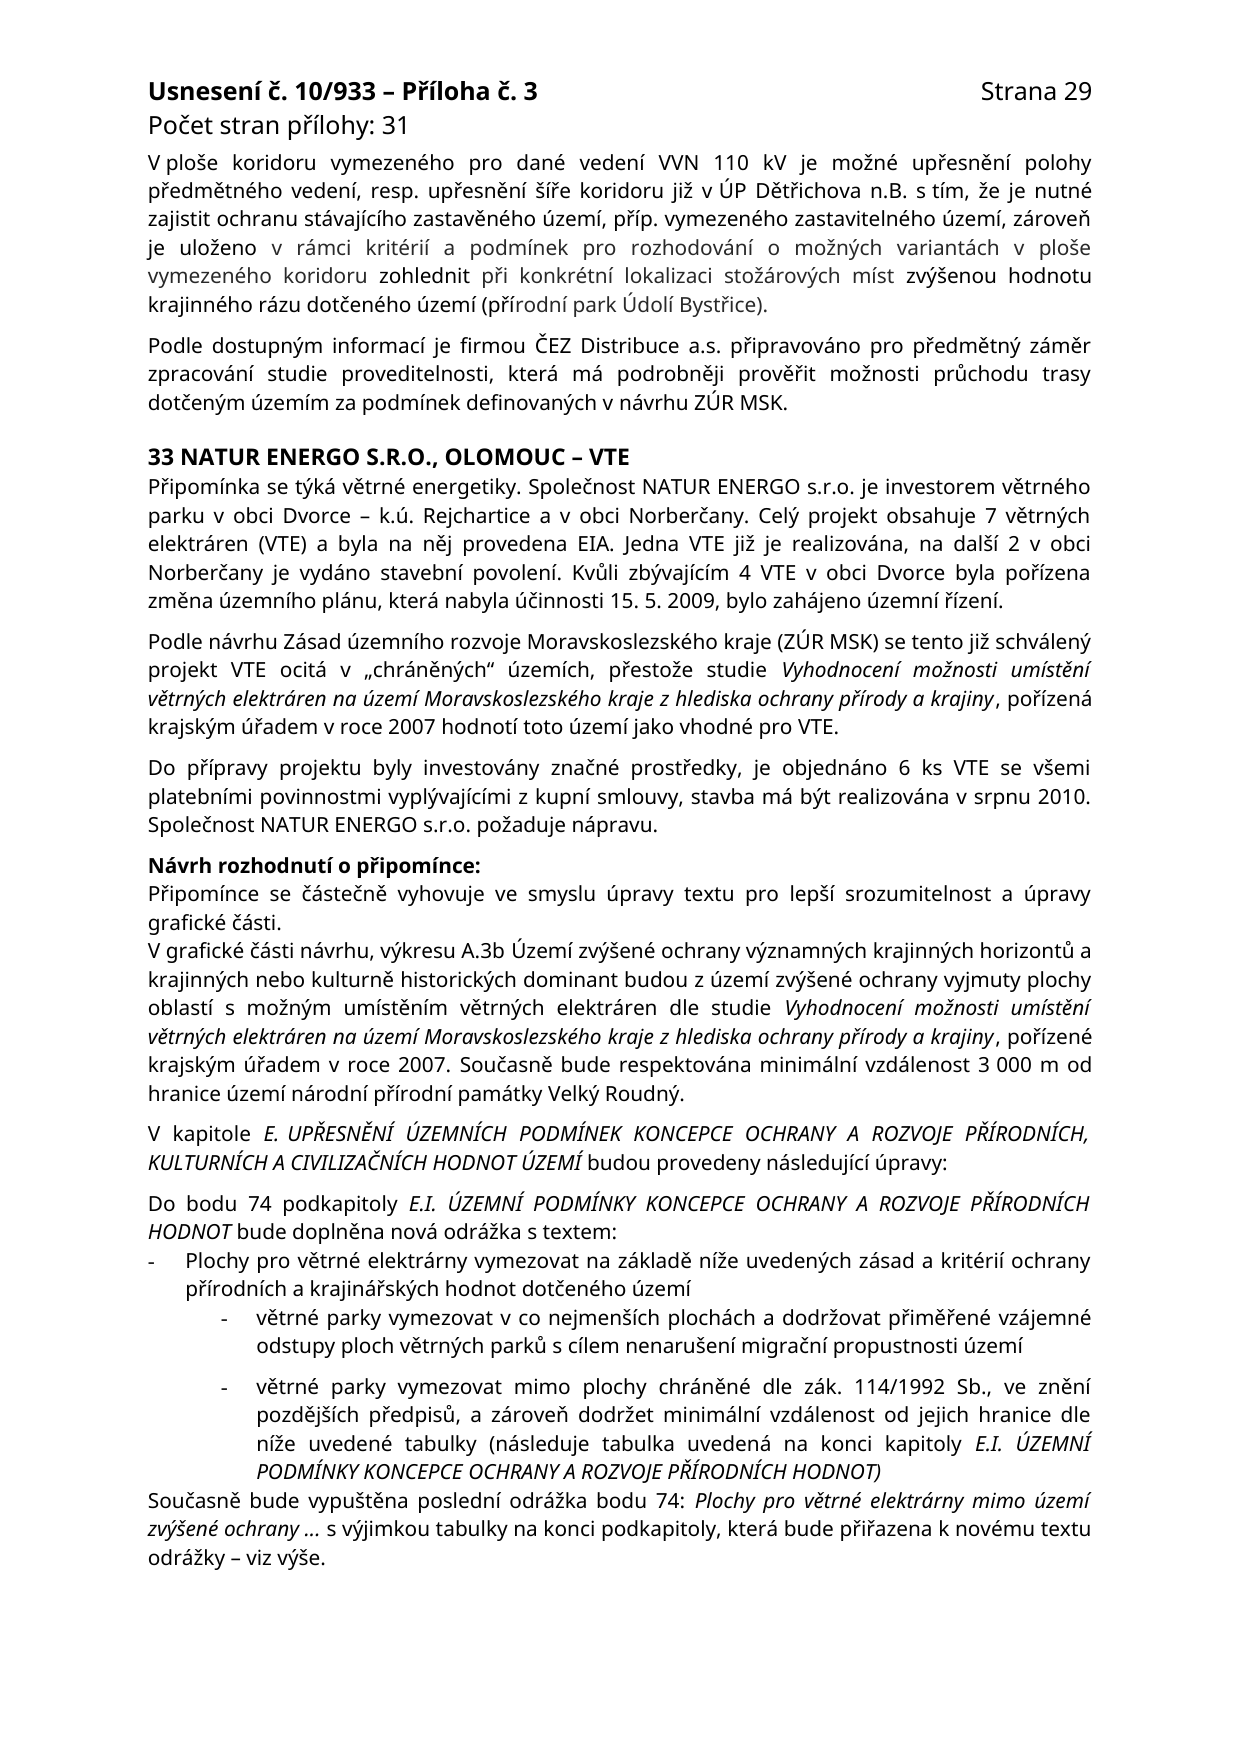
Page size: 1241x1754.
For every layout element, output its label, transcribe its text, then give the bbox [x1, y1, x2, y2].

text Připomínka se týká větrné energetiky. Společnost NATUR ENERGO s.r.o. je investorem větrného parku v obci Dvorce – k.ú. Rejchartice a v obci Norberčany. Celý projekt obsahuje 7 větrných elektráren (VTE) a byla na něj provedena EIA. Jedna VTE již je realizována, na další 2 v obci Norberčany je vydáno stavební povolení. Kvůli zbývajícím 4 VTE v obci Dvorce byla pořízena změna územního plánu, která nabyla účinnosti 15. 5. 2009, bylo zahájeno územní řízení. [148, 472, 1092, 614]
text V grafické části návrhu, výkresu A.3b Území zvýšené ochrany významných krajinných horizontů a krajinných nebo kulturně historických dominant budou z území zvýšené ochrany vyjmuty plochy oblastí s možným umístěním větrných elektráren dle studie Vyhodnocení možnosti umístění větrných elektráren na území Moravskoslezského kraje z hlediska ochrany přírody a krajiny, pořízené krajským úřadem v roce 2007. Současně bude respektována minimální vzdálenost 3 000 m od hranice území národní přírodní památky Velký Roudný. [148, 936, 1092, 1107]
list větrné parky vymezovat mimo plochy chráněné dle zák. 114/1992 Sb., ve znění pozdějších předpisů, a zároveň dodržet minimální vzdálenost od jejich hranice dle níže uvedené tabulky (následuje tabulka uvedená na konci kapitoly E.I. územní podmínky koncepce ochrany a rozvoje přírodních hodnot) [221, 1372, 1092, 1486]
text Návrh rozhodnutí o připomínce: [148, 851, 1092, 879]
text Podle návrhu Zásad územního rozvoje Moravskoslezského kraje (ZÚR MSK) se tento již schválený projekt VTE ocitá v „chráněných“ územích, přestože studie Vyhodnocení možnosti umístění větrných elektráren na území Moravskoslezského kraje z hlediska ochrany přírody a krajiny, pořízená krajským úřadem v roce 2007 hodnotí toto území jako vhodné pro VTE. [148, 627, 1092, 741]
text V kapitole E. upřesnění územních podmínek koncepce ochrany a rozvoje přírodních, kulturních a civilizačních hodnot území budou provedeny následující úpravy: [148, 1119, 1092, 1176]
text 33 NATUR ENERGO s.r.o., Olomouc – VTE [148, 441, 1092, 472]
text Podle dostupným informací je firmou ČEZ Distribuce a.s. připravováno pro předmětný záměr zpracování studie proveditelnosti, která má podrobněji prověřit možnosti průchodu trasy dotčeným územím za podmínek definovaných v návrhu ZÚR MSK. [148, 331, 1092, 416]
text V ploše koridoru vymezeného pro dané vedení VVN 110 kV je možné upřesnění polohy předmětného vedení, resp. upřesnění šíře koridoru již v ÚP Dětřichova n.B. s tím, že je nutné zajistit ochranu stávajícího zastavěného území, příp. vymezeného zastavitelného území, zároveň je uloženo v rámci kritérií a podmínek pro rozhodování o možných variantách v ploše vymezeného koridoru zohlednit při konkrétní lokalizaci stožárových míst zvýšenou hodnotu krajinného rázu dotčeného území (přírodní park Údolí Bystřice). [148, 148, 1092, 318]
list Plochy pro větrné elektrárny vymezovat na základě níže uvedených zásad a kritérií ochrany přírodních a krajinářských hodnot dotčeného území [148, 1246, 1092, 1303]
text Připomínce se částečně vyhovuje ve smyslu úpravy textu pro lepší srozumitelnost a úpravy grafické části. [148, 879, 1092, 936]
text Do bodu 74 podkapitoly E.I. územní podmínky koncepce ochrany a rozvoje přírodních hodnot bude doplněna nová odrážka s textem: [148, 1189, 1092, 1246]
text Do přípravy projektu byly investovány značné prostředky, je objednáno 6 ks VTE se všemi platebními povinnostmi vyplývajícími z kupní smlouvy, stavba má být realizována v srpnu 2010. Společnost NATUR ENERGO s.r.o. požaduje nápravu. [148, 753, 1092, 839]
list větrné parky vymezovat v co nejmenších plochách a dodržovat přiměřené vzájemné odstupy ploch větrných parků s cílem nenarušení migrační propustnosti území [221, 1303, 1092, 1359]
text Současně bude vypuštěna poslední odrážka bodu 74: Plochy pro větrné elektrárny mimo území zvýšené ochrany ... s výjimkou tabulky na konci podkapitoly, která bude přiřazena k novému textu odrážky – viz výše. [148, 1486, 1092, 1571]
